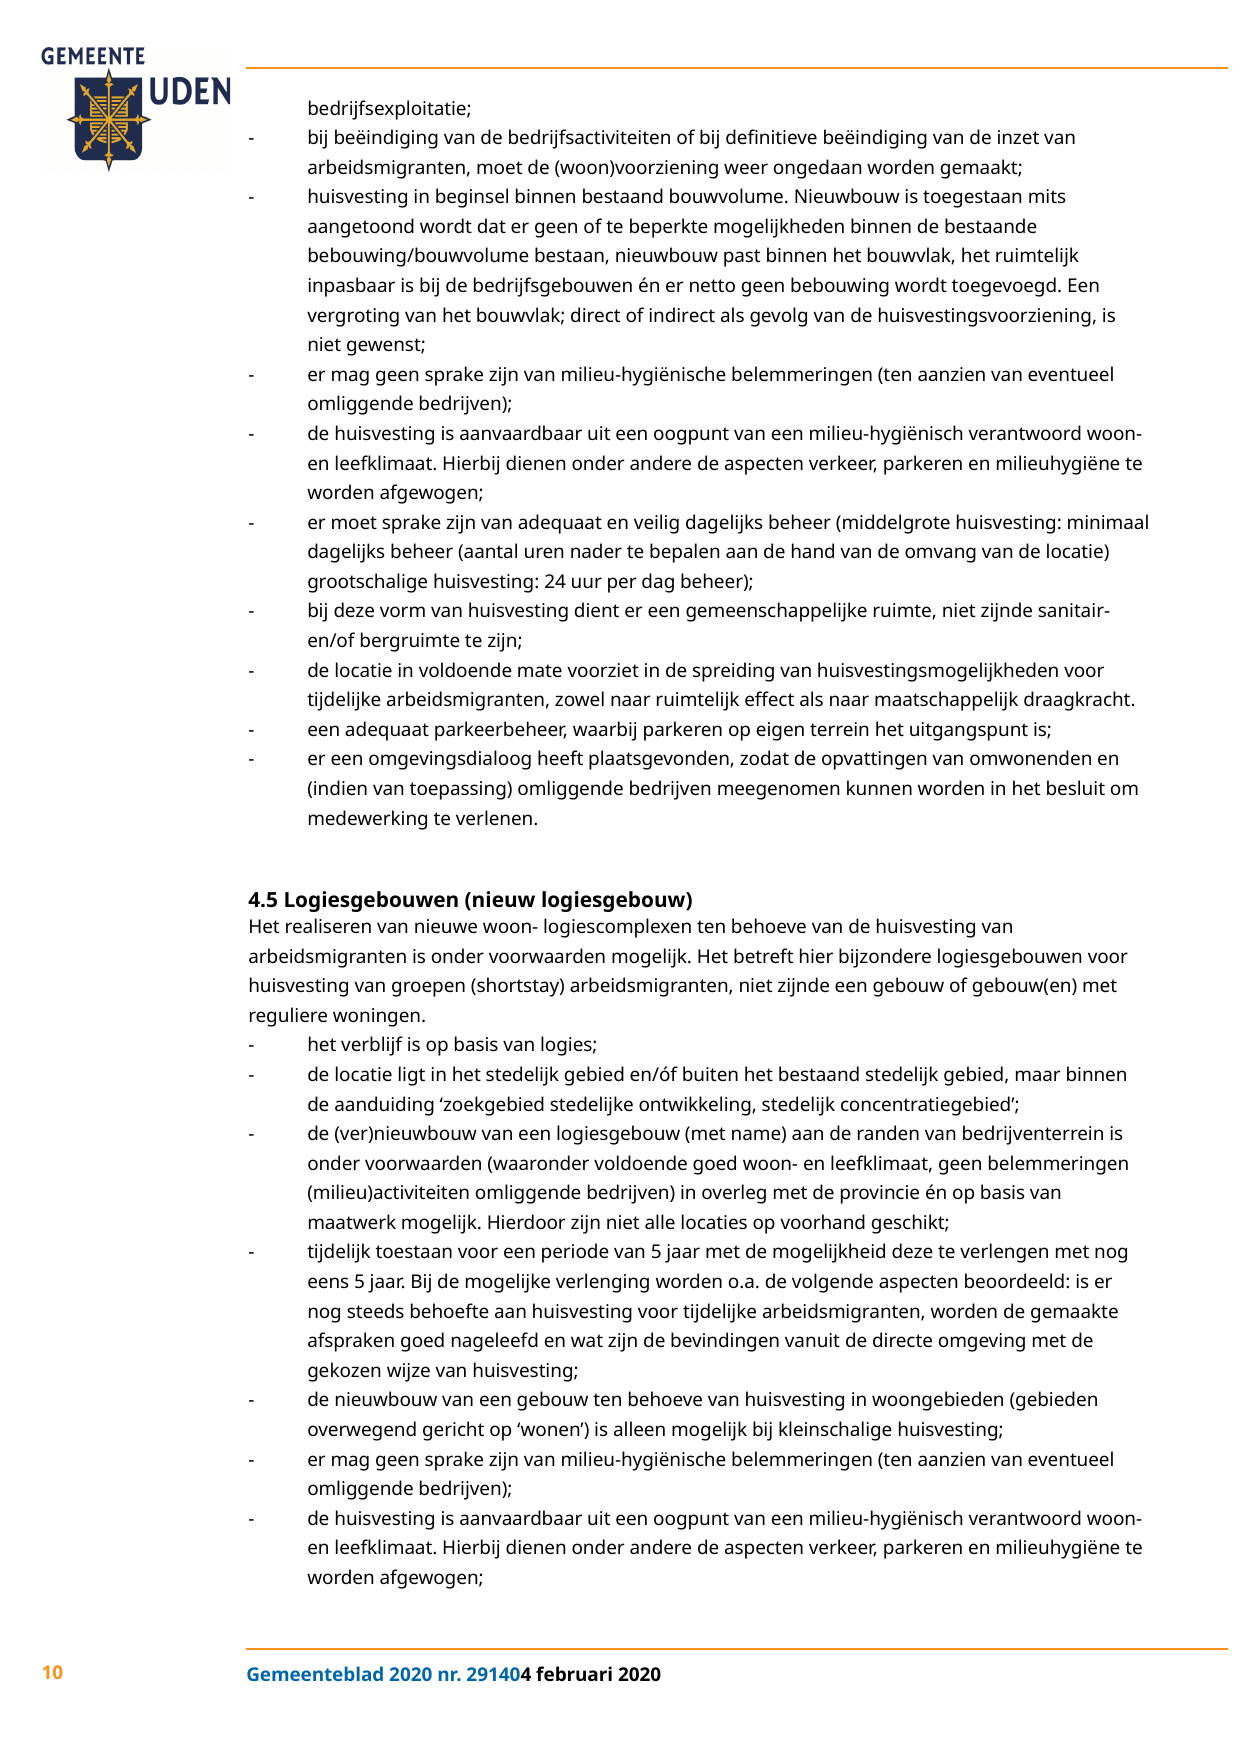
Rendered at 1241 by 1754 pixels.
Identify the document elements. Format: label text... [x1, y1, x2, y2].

list het verblijf is op basis van logies; [248, 1032, 1152, 1057]
list bedrijfsexploitatie; [248, 95, 1152, 121]
list er mag geen sprake zijn van milieu-hygiënische belemmeringen (ten aanzien van eventueel omliggende bedrijven); [248, 361, 1152, 416]
list tijdelijk toestaan voor een periode van 5 jaar met de mogelijkheid deze te verlengen met nog eens 5 jaar. Bij de mogelijke verlenging worden o.a. de volgende aspecten beoordeeld: is er nog steeds behoefte aan huisvesting voor tijdelijke arbeidsmigranten, worden de gemaakte afspraken goed nageleefd en wat zijn de bevindingen vanuit de directe omgeving met de gekozen wijze van huisvesting; [248, 1239, 1152, 1383]
picture [41, 47, 231, 172]
list de locatie in voldoende mate voorziet in de spreiding van huisvestingsmogelijkheden voor tijdelijke arbeidsmigranten, zowel naar ruimtelijk effect als naar maatschappelijk draagkracht. [248, 657, 1152, 712]
list er mag geen sprake zijn van milieu-hygiënische belemmeringen (ten aanzien van eventueel omliggende bedrijven); [248, 1446, 1152, 1501]
list huisvesting in beginsel binnen bestaand bouwvolume. Nieuwbouw is toegestaan mits aangetoond wordt dat er geen of te beperkte mogelijkheden binnen de bestaande bebouwing/bouwvolume bestaan, nieuwbouw past binnen het bouwvlak, het ruimtelijk inpasbaar is bij de bedrijfsgebouwen én er netto geen bebouwing wordt toegevoegd. Een vergroting van het bouwvlak; direct of indirect als gevolg van de huisvestingsvoorziening, is niet gewenst; [248, 183, 1152, 357]
text 4.5 Logiesgebouwen (nieuw logiesgebouw) [248, 885, 1152, 913]
list een adequaat parkeerbeheer, waarbij parkeren op eigen terrein het uitgangspunt is; [248, 716, 1152, 742]
list er moet sprake zijn van adequaat en veilig dagelijks beheer (middelgrote huisvesting: minimaal dagelijks beheer (aantal uren nader te bepalen aan de hand van de omvang van de locatie) grootschalige huisvesting: 24 uur per dag beheer); [248, 509, 1152, 594]
text Het realiseren van nieuwe woon- logiescomplexen ten behoeve van de huisvesting van arbeidsmigranten is onder voorwaarden mogelijk. Het betreft hier bijzondere logiesgebouwen voor huisvesting van groepen (shortstay) arbeidsmigranten, niet zijnde een gebouw of gebouw(en) met reguliere woningen. [248, 913, 1152, 1028]
list de locatie ligt in het stedelijk gebied en/óf buiten het bestaand stedelijk gebied, maar binnen de aanduiding ‘zoekgebied stedelijke ontwikkeling, stedelijk concentratiegebied’; [248, 1061, 1152, 1116]
list de huisvesting is aanvaardbaar uit een oogpunt van een milieu-hygiënisch verantwoord woon- en leefklimaat. Hierbij dienen onder andere de aspecten verkeer, parkeren en milieuhygiëne te worden afgewogen; [248, 1505, 1152, 1590]
list bij beëindiging van de bedrijfsactiviteiten of bij definitieve beëindiging van de inzet van arbeidsmigranten, moet de (woon)voorziening weer ongedaan worden gemaakt; [248, 124, 1152, 180]
list er een omgevingsdialoog heeft plaatsgevonden, zodat de opvattingen van omwonenden en (indien van toepassing) omliggende bedrijven meegenomen kunnen worden in het besluit om medewerking te verlenen. [248, 746, 1152, 831]
list bij deze vorm van huisvesting dient er een gemeenschappelijke ruimte, niet zijnde sanitair- en/of bergruimte te zijn; [248, 598, 1152, 653]
list de huisvesting is aanvaardbaar uit een oogpunt van een milieu-hygiënisch verantwoord woon- en leefklimaat. Hierbij dienen onder andere de aspecten verkeer, parkeren en milieuhygiëne te worden afgewogen; [248, 420, 1152, 505]
list de nieuwbouw van een gebouw ten behoeve van huisvesting in woongebieden (gebieden overwegend gericht op ‘wonen’) is alleen mogelijk bij kleinschalige huisvesting; [248, 1387, 1152, 1442]
list de (ver)nieuwbouw van een logiesgebouw (met name) aan de randen van bedrijventerrein is onder voorwaarden (waaronder voldoende goed woon- en leefklimaat, geen belemmeringen (milieu)activiteiten omliggende bedrijven) in overleg met de provincie én op basis van maatwerk mogelijk. Hierdoor zijn niet alle locaties op voorhand geschikt; [248, 1120, 1152, 1235]
